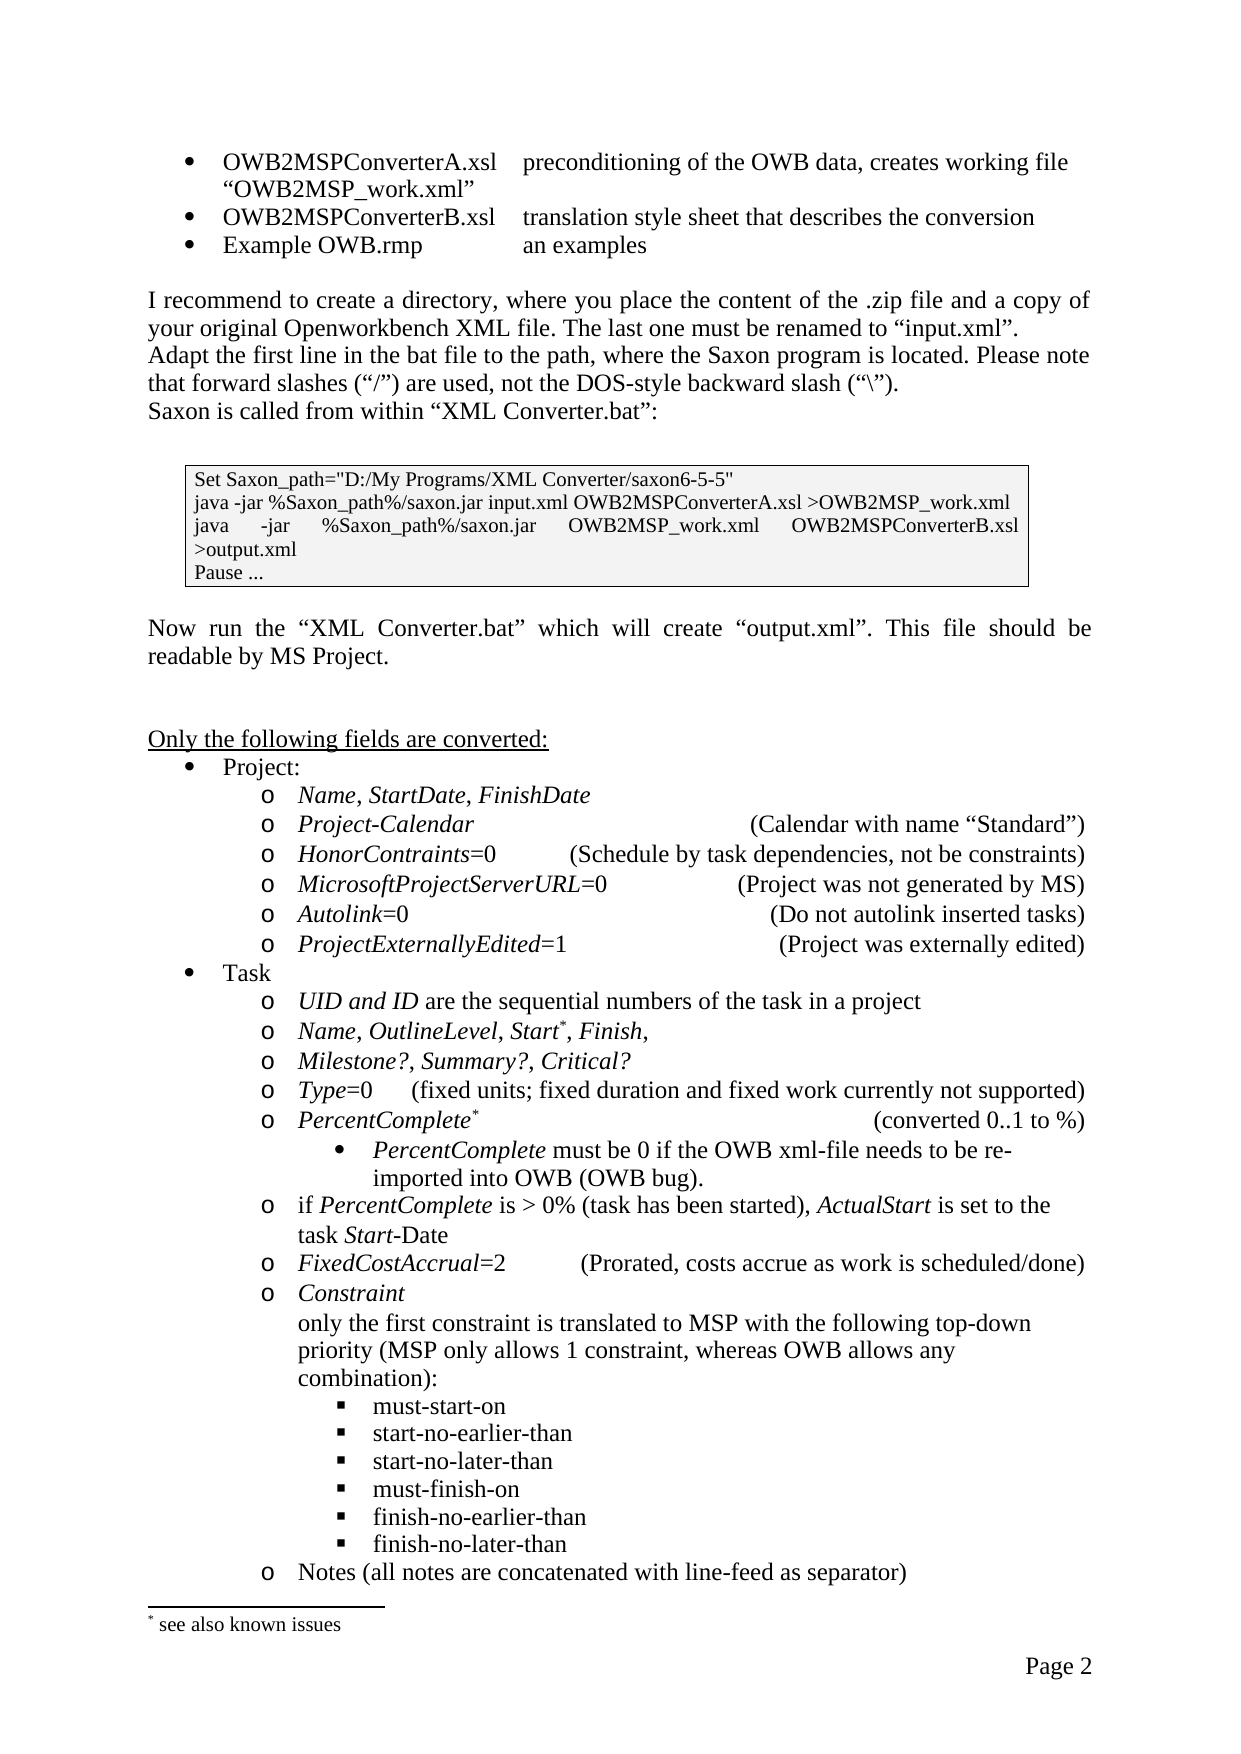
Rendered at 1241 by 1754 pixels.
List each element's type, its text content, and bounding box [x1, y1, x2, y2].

text Now run the “XML Converter.bat” which will create “output.xml”. This file should be readable by MS Project. [148, 614, 1092, 670]
list Example OWB.rmp an examples [185, 231, 1092, 258]
list start-no-later-than [335, 1447, 1092, 1475]
list HonorContraints=0 (Schedule by task dependencies, not be constraints) [260, 840, 1092, 870]
list must-start-on [335, 1392, 1092, 1419]
list PercentComplete* (converted 0..1 to %) [260, 1106, 1092, 1136]
list Name, StartDate, FinishDate [260, 781, 1092, 811]
subtitle OWB2MSPConverterB.xsl translation style sheet that describes the conversion [185, 203, 1092, 231]
text Saxon is called from within “XML Converter.bat”: [148, 397, 1092, 425]
subtitle Adapt the first line in the bat file to the path, where the Saxon program is located. Please note that forward slashes (“/”) are used, not the DOS-style backward slash (“\”). [148, 342, 1092, 397]
list Constraint [260, 1279, 1092, 1309]
list see also known issues [148, 1613, 1092, 1636]
list FixedCostAccrual=2 (Prorated, costs accrue as work is scheduled/done) [260, 1249, 1092, 1279]
text java -jar %Saxon_path%/saxon.jar input.xml OWB2MSPConverterA.xsl >OWB2MSP_work.xml [186, 488, 1028, 511]
list if PercentComplete is > 0% (task has been started), ActualStart is set to the task Start-Date [260, 1192, 1092, 1249]
text java -jar %Saxon_path%/saxon.jar OWB2MSP_work.xml OWB2MSPConverterB.xsl >output.xml [186, 511, 1028, 557]
list ProjectExternallyEdited=1 (Project was externally edited) [260, 930, 1092, 959]
list finish-no-later-than [335, 1530, 1092, 1558]
list Type=0 (fixed units; fixed duration and fixed work currently not supported) [260, 1077, 1092, 1106]
list Task [185, 959, 1092, 987]
list Project: [185, 753, 1092, 781]
text only the first constraint is translated to MSP with the following top-down priority (MSP only allows 1 constraint, whereas OWB allows any combination): [298, 1309, 1092, 1392]
list finish-no-earlier-than [335, 1503, 1092, 1530]
subtitle I recommend to create a directory, where you place the content of the .zip file and a copy of your original Openworkbench XML file. The last one must be renamed to “input.xml”. [148, 286, 1092, 342]
subtitle OWB2MSPConverterA.xsl preconditioning of the OWB data, creates working file “OWB2MSP_work.xml” [185, 148, 1092, 203]
list Milestone?, Summary?, Critical? [260, 1047, 1092, 1077]
list Project-Calendar (Calendar with name “Standard”) [260, 811, 1092, 840]
list UID and ID are the sequential numbers of the task in a project [260, 987, 1092, 1017]
list start-no-earlier-than [335, 1419, 1092, 1447]
list Name, OutlineLevel, Start, Finish, [260, 1017, 1092, 1047]
list PercentComplete must be 0 if the OWB xml-file needs to be re-imported into OWB (OWB bug). [335, 1136, 1092, 1192]
text Pause ... [186, 557, 1028, 586]
list MicrosoftProjectServerURL=0 (Project was not generated by MS) [260, 870, 1092, 900]
text Set Saxon_path="D:/My Programs/XML Converter/saxon6-5-5" [186, 466, 1028, 488]
list must-finish-on [335, 1475, 1092, 1503]
text Only the following fields are converted: [148, 725, 1092, 753]
list Notes (all notes are concatenated with line-feed as separator) [260, 1558, 1092, 1588]
list Autolink=0 (Do not autolink inserted tasks) [260, 900, 1092, 930]
